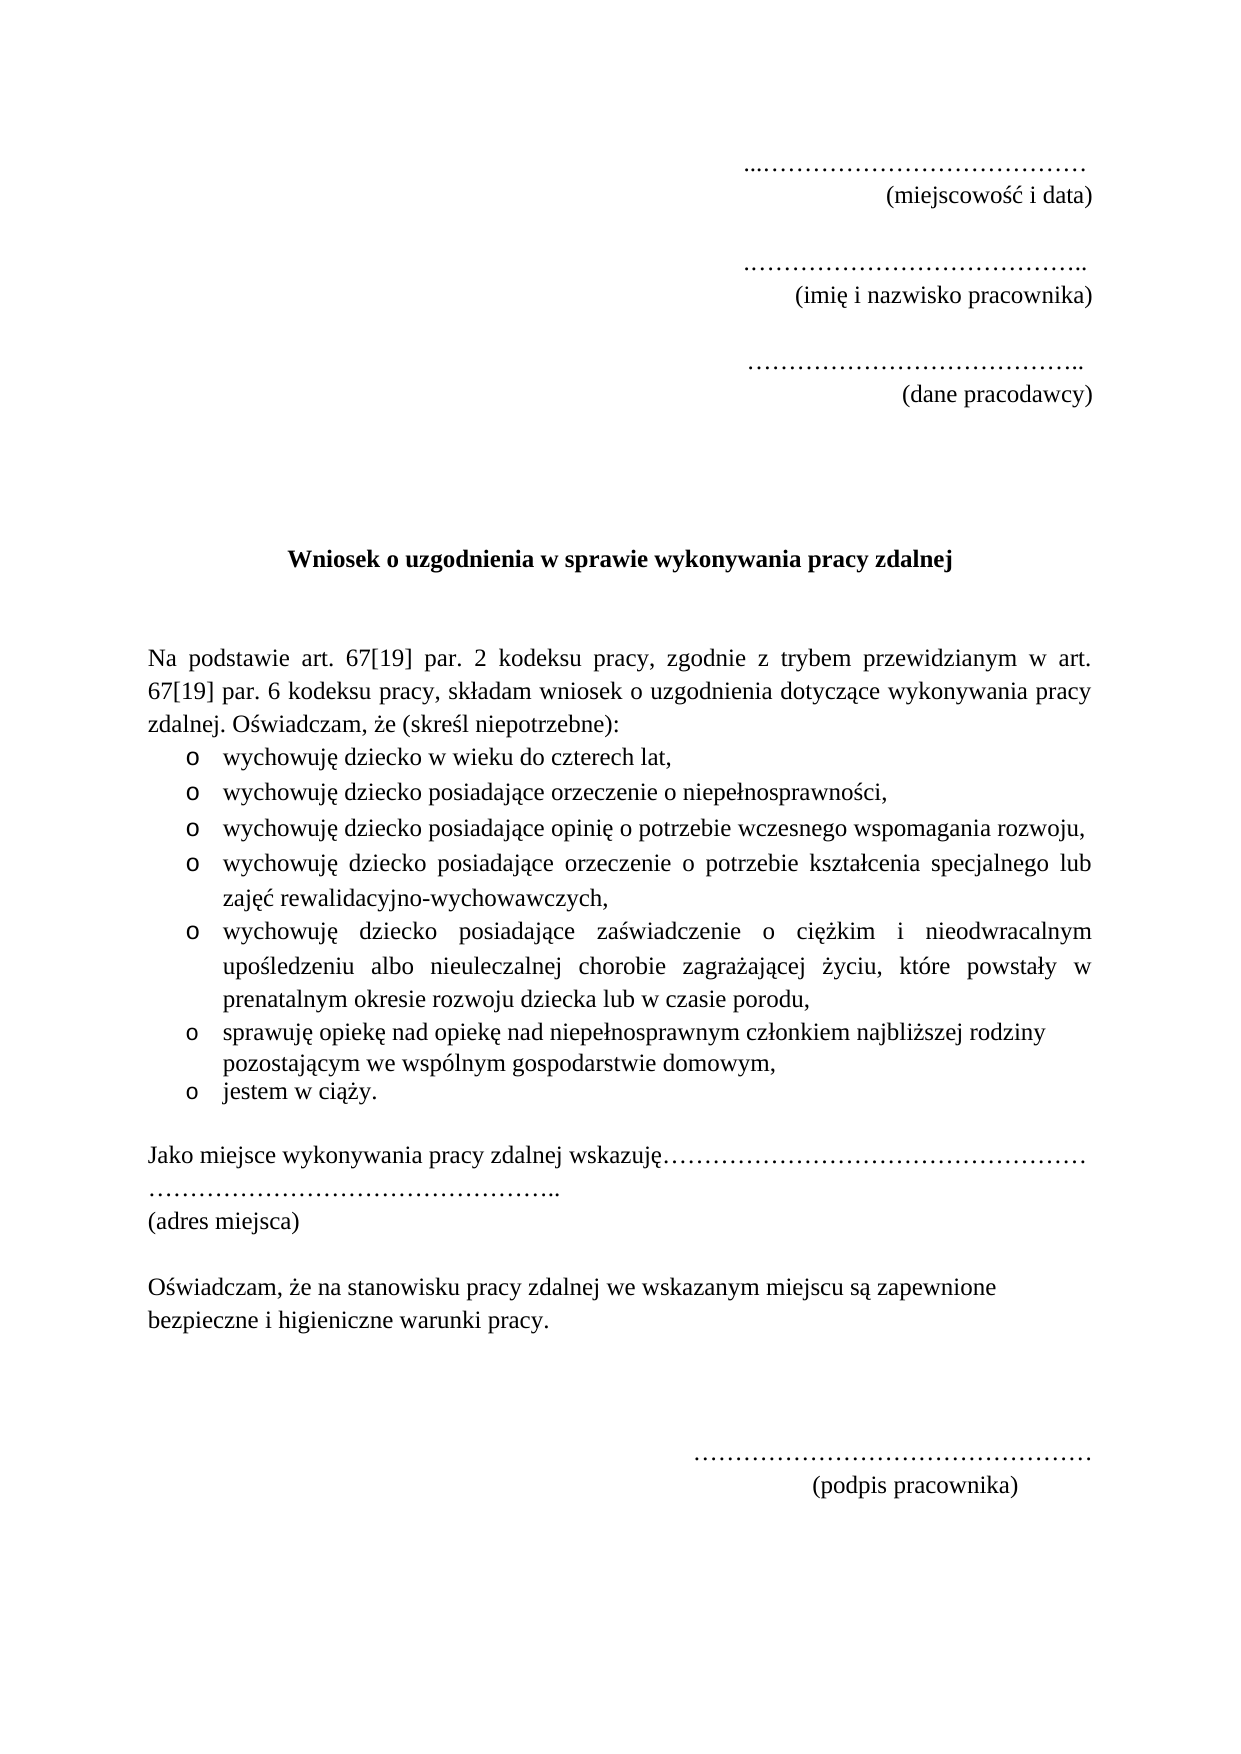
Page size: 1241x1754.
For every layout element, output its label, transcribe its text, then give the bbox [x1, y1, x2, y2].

text ………………………………………… [148, 1437, 1093, 1466]
text Oświadczam, że na stanowisku pracy zdalnej we wskazanym miejscu są zapewnione bezpieczne i higieniczne warunki pracy. [148, 1272, 1093, 1333]
list wychowuję dziecko posiadające zaświadczenie o ciężkim i nieodwracalnym upośledzeniu albo nieuleczalnej chorobie zagrażającej życiu, które powstały w prenatalnym okresie rozwoju dziecka lub w czasie porodu, [185, 916, 1093, 1013]
list wychowuję dziecko w wieku do czterech lat, [185, 742, 1093, 773]
text Na podstawie art. 67[19] par. 2 kodeksu pracy, zgodnie z trybem przewidzianym w art. 67[19] par. 6 kodeksu pracy, składam wniosek o uzgodnienia dotyczące wykonywania pracy zdalnej. Oświadczam, że (skreśl niepotrzebne): [148, 643, 1093, 738]
list sprawuję opiekę nad opiekę nad niepełnosprawnym członkiem najbliższej rodziny pozostającym we wspólnym gospodarstwie domowym, [185, 1017, 1093, 1076]
list wychowuję dziecko posiadające orzeczenie o niepełnosprawności, [185, 777, 1093, 808]
text (imię i nazwisko pracownika) [148, 280, 1093, 308]
text .………………………………….. [738, 247, 1093, 275]
text (podpis pracownika) [664, 1470, 1093, 1499]
text ...………………………………… [664, 148, 1093, 176]
text (adres miejsca) [148, 1206, 1093, 1234]
text (miejscowość i data) [738, 181, 1093, 209]
text Jako miejsce wykonywania pracy zdalnej wskazuję…………………………………………… [148, 1140, 1093, 1168]
text ………………………………….. [664, 346, 1093, 374]
list wychowuję dziecko posiadające orzeczenie o potrzebie kształcenia specjalnego lub zajęć rewalidacyjno-wychowawczych, [185, 848, 1093, 912]
list jestem w ciąży. [185, 1076, 1093, 1107]
text ………………………………………….. [148, 1173, 1093, 1201]
list wychowuję dziecko posiadające opinię o potrzebie wczesnego wspomagania rozwoju, [185, 813, 1093, 844]
text (dane pracodawcy) [738, 379, 1093, 407]
text Wniosek o uzgodnienia w sprawie wykonywania pracy zdalnej [148, 544, 1093, 573]
